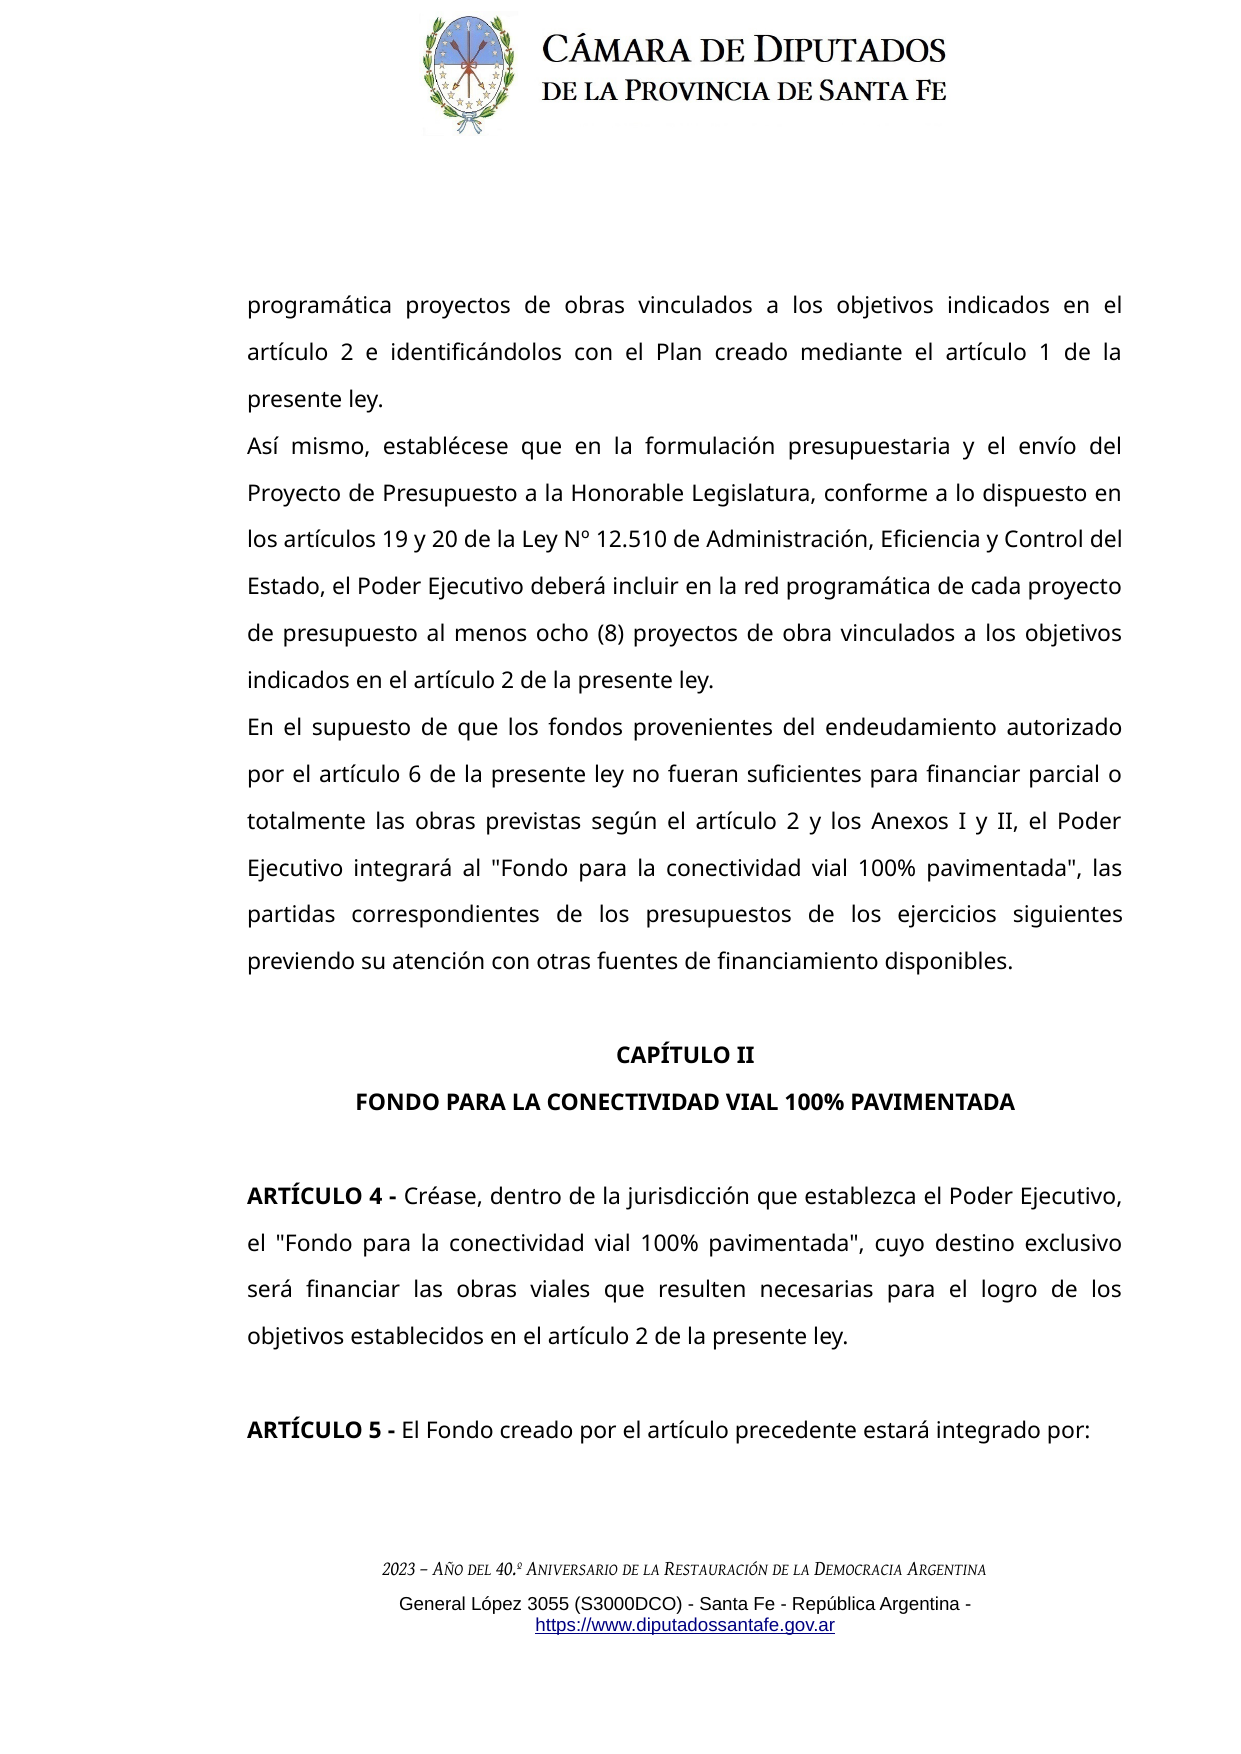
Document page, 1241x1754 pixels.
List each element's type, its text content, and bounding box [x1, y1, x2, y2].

text Así mismo, establécese que en la formulación presupuestaria y el envío del Proyecto de Presupuesto a la Honorable Legislatura, conforme a lo dispuesto en los artículos 19 y 20 de la Ley Nº 12.510 de Administración, Eficiencia y Control del Estado, el Poder Ejecutivo deberá incluir en la red programática de cada proyecto de presupuesto al menos ocho (8) proyectos de obra vinculados a los objetivos indicados en el artículo 2 de la presente ley. [247, 430, 1123, 695]
text En el supuesto de que los fondos provenientes del endeudamiento autorizado por el artículo 6 de la presente ley no fueran suficientes para financiar parcial o totalmente las obras previstas según el artículo 2 y los Anexos I y II, el Poder Ejecutivo integrará al "Fondo para la conectividad vial 100% pavimentada", las partidas correspondientes de los presupuestos de los ejercicios siguientes previendo su atención con otras fuentes de financiamiento disponibles. [247, 711, 1123, 977]
text ARTÍCULO 4 - Créase, dentro de la jurisdicción que establezca el Poder Ejecutivo, el "Fondo para la conectividad vial 100% pavimentada", cuyo destino exclusivo será financiar las obras viales que resulten necesarias para el logro de los objetivos establecidos en el artículo 2 de la presente ley. [247, 1180, 1123, 1352]
text CAPÍTULO II [247, 1039, 1123, 1070]
text FONDO PARA LA CONECTIVIDAD VIAL 100% PAVIMENTADA [247, 1086, 1123, 1117]
text ARTÍCULO 5 - El Fondo creado por el artículo precedente estará integrado por: [247, 1414, 1123, 1445]
text programática proyectos de obras vinculados a los objetivos indicados en el artículo 2 e identificándolos con el Plan creado mediante el artículo 1 de la presente ley. [247, 289, 1123, 414]
picture [419, 11, 951, 136]
